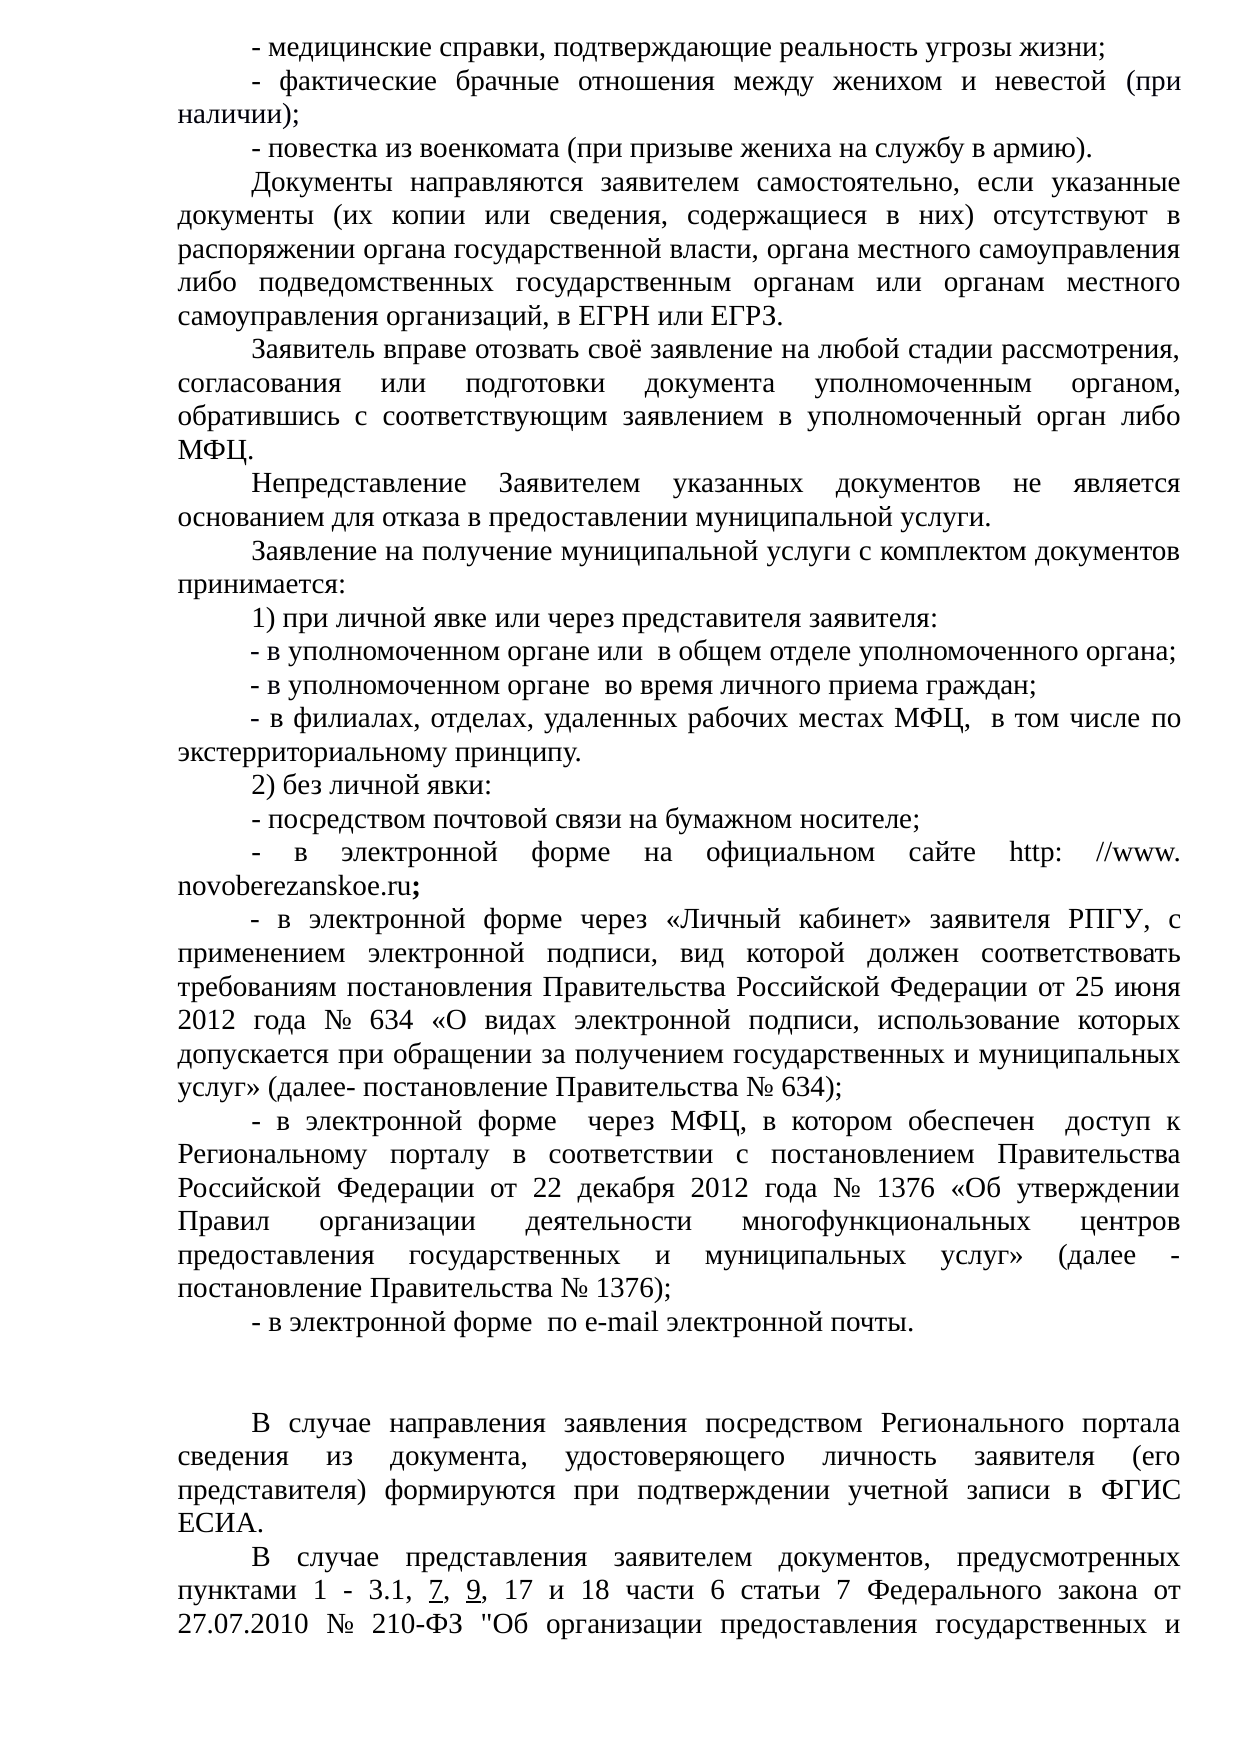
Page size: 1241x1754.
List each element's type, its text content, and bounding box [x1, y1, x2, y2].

text 2) без личной явки: [177, 767, 1181, 801]
text - в электронной форме по e-mail электронной почты. [177, 1304, 1181, 1338]
text - в электронной форме через МФЦ, в котором обеспечен доступ к Региональному порталу в соответствии с постановлением Правительства Российской Федерации от 22 декабря 2012 года № 1376 «Об утверждении Правил организации деятельности многофункциональных центров предоставления государственных и муниципальных услуг» (далее - постановление Правительства № 1376); [177, 1103, 1181, 1304]
text - в электронной форме на официальном сайте http: //www. novoberezanskoe.ru; [177, 834, 1181, 902]
text - в филиалах, отделах, удаленных рабочих местах МФЦ, в том числе по экстерриториальному принципу. [177, 700, 1181, 767]
text - повестка из военкомата (при призыве жениха на службу в армию). [177, 130, 1181, 164]
text Документы направляются заявителем самостоятельно, если указанные документы (их копии или сведения, содержащиеся в них) отсутствуют в распоряжении органа государственной власти, органа местного самоуправления либо подведомственных государственным органам или органам местного самоуправления организаций, в ЕГРН или ЕГРЗ. [177, 164, 1181, 331]
subtitle - фактические брачные отношения между женихом и невестой (при наличии); [177, 63, 1181, 130]
text В случае представления заявителем документов, предусмотренных пунктами 1 - 3.1, 7, 9, 17 и 18 части 6 статьи 7 Федерального закона от 27.07.2010 № 210-ФЗ "Об организации предоставления государственных и [177, 1539, 1181, 1639]
text 1) при личной явке или через представителя заявителя: [177, 600, 1181, 633]
text Заявитель вправе отозвать своё заявление на любой стадии рассмотрения, согласования или подготовки документа уполномоченным органом, обратившись с соответствующим заявлением в уполномоченный орган либо МФЦ. [177, 331, 1181, 466]
text - медицинские справки, подтверждающие реальность угрозы жизни; [177, 29, 1181, 63]
text Непредставление Заявителем указанных документов не является основанием для отказа в предоставлении муниципальной услуги. [177, 466, 1181, 533]
text - в электронной форме через «Личный кабинет» заявителя РПГУ, с применением электронной подписи, вид которой должен соответствовать требованиям постановления Правительства Российской Федерации от 25 июня 2012 года № 634 «О видах электронной подписи, использование которых допускается при обращении за получением государственных и муниципальных услуг» (далее- постановление Правительства № 634); [177, 902, 1181, 1103]
text - посредством почтовой связи на бумажном носителе; [177, 801, 1181, 834]
text Заявление на получение муниципальной услуги с комплектом документов принимается: [177, 533, 1181, 600]
text В случае направления заявления посредством Регионального портала сведения из документа, удостоверяющего личность заявителя (его представителя) формируются при подтверждении учетной записи в ФГИС ЕСИА. [177, 1405, 1181, 1539]
text - в уполномоченном органе или в общем отделе уполномоченного органа; [177, 633, 1181, 667]
text - в уполномоченном органе во время личного приема граждан; [177, 667, 1181, 700]
